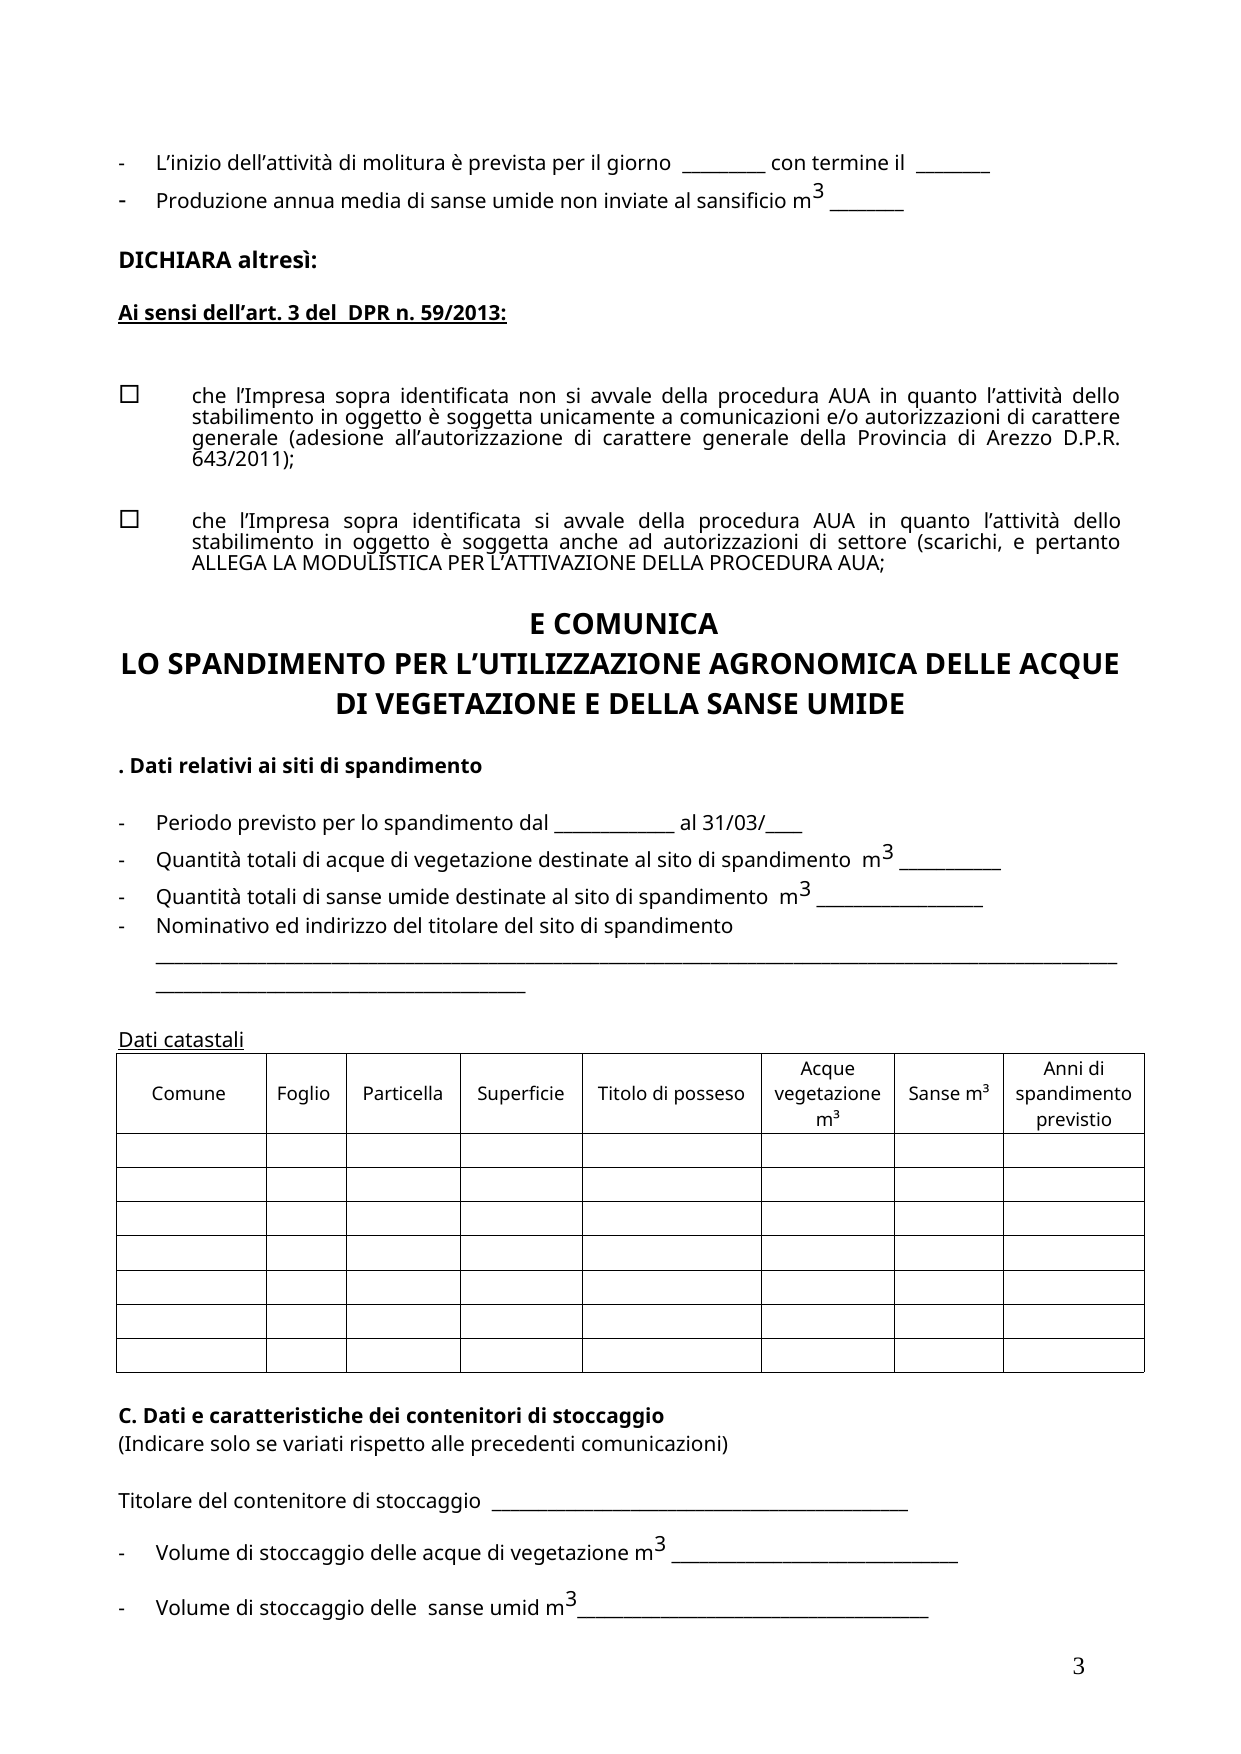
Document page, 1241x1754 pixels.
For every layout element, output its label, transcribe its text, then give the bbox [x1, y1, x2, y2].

list Quantità totali di sanse umide destinate al sito di spandimento m3 __________________ [118, 874, 1122, 911]
table_header Sanse m³ [895, 1054, 1003, 1133]
table_cell [347, 1168, 460, 1201]
table_cell [895, 1134, 1003, 1167]
text (Indicare solo se variati rispetto alle precedenti comunicazioni) [118, 1429, 1122, 1458]
list Produzione annua media di sanse umide non inviate al sansificio m3 ________ [118, 176, 1122, 216]
table_cell [895, 1305, 1003, 1338]
table_cell [461, 1339, 582, 1372]
text  che l’Impresa sopra identificata non si avvale della procedura AUA in quanto l’attività dello stabilimento in oggetto è soggetta unicamente a comunicazioni e/o autorizzazioni di carattere generale (adesione all’autorizzazione di carattere generale della Provincia di Arezzo D.P.R. 643/2011); [118, 387, 1122, 471]
table_cell [267, 1202, 346, 1235]
text Dati catastali [118, 1025, 1122, 1053]
table_cell [117, 1168, 266, 1201]
table_header Acque vegetazione m³ [762, 1054, 894, 1133]
table_cell [347, 1271, 460, 1304]
table_cell [117, 1339, 266, 1372]
text DICHIARA altresì: [118, 244, 1122, 275]
table_cell [267, 1134, 346, 1167]
table_cell [762, 1339, 894, 1372]
table_header Titolo di posseso [583, 1054, 761, 1133]
table_header Foglio [267, 1054, 346, 1133]
list Periodo previsto per lo spandimento dal _____________ al 31/03/____ [118, 808, 1122, 837]
table_cell [347, 1134, 460, 1167]
table_cell [117, 1271, 266, 1304]
table_cell [461, 1134, 582, 1167]
table_cell [117, 1134, 266, 1167]
table_header Comune [117, 1054, 266, 1133]
text . Dati relativi ai siti di spandimento [118, 751, 1122, 780]
table_cell [762, 1236, 894, 1269]
list Nominativo ed indirizzo del titolare del sito di spandimento ________________________________________________________________________________________________________________________________________________ [118, 911, 1122, 996]
table_cell [117, 1305, 266, 1338]
table_cell [583, 1134, 761, 1167]
table_cell [461, 1202, 582, 1235]
table_cell [347, 1305, 460, 1338]
table_cell [762, 1168, 894, 1201]
table_cell [762, 1271, 894, 1304]
table_cell [583, 1339, 761, 1372]
table_cell [583, 1168, 761, 1201]
table_header Particella [347, 1054, 460, 1133]
table_cell [583, 1305, 761, 1338]
table_cell [117, 1236, 266, 1269]
table_cell [1004, 1305, 1144, 1338]
table_cell [1004, 1236, 1144, 1269]
table_cell [762, 1134, 894, 1167]
list Volume di stoccaggio delle sanse umid m3______________________________________ [118, 1584, 1122, 1621]
table_header Anni di spandimento previstio [1004, 1054, 1144, 1133]
table_cell [895, 1339, 1003, 1372]
table_cell [1004, 1134, 1144, 1167]
table_cell [762, 1202, 894, 1235]
text Titolare del contenitore di stoccaggio _____________________________________________ [118, 1487, 1122, 1515]
table_cell [1004, 1339, 1144, 1372]
table_cell [347, 1236, 460, 1269]
table_cell [583, 1271, 761, 1304]
table_cell [347, 1202, 460, 1235]
list L’inizio dell’attività di molitura è prevista per il giorno _________ con termine il ________ [118, 148, 1122, 176]
table_cell [267, 1339, 346, 1372]
table_header Superficie [461, 1054, 582, 1133]
list Volume di stoccaggio delle acque di vegetazione m3 _______________________________ [118, 1529, 1122, 1566]
table_cell [583, 1236, 761, 1269]
table_cell [762, 1305, 894, 1338]
table_cell [895, 1271, 1003, 1304]
list Quantità totali di acque di vegetazione destinate al sito di spandimento m3 ___________ [118, 837, 1122, 874]
table_cell [267, 1271, 346, 1304]
table_cell [461, 1236, 582, 1269]
text Ai sensi dell’art. 3 del DPR n. 59/2013: [118, 304, 1122, 325]
table_cell [347, 1339, 460, 1372]
table_cell [461, 1305, 582, 1338]
table_cell [895, 1202, 1003, 1235]
table_cell [1004, 1271, 1144, 1304]
table_cell [117, 1202, 266, 1235]
table_cell [895, 1236, 1003, 1269]
table_cell [1004, 1202, 1144, 1235]
table_cell [461, 1168, 582, 1201]
table_cell [267, 1236, 346, 1269]
table_cell [267, 1305, 346, 1338]
text E COMUNICA [118, 603, 1122, 643]
text LO SPANDIMENTO PER L’UTILIZZAZIONE AGRONOMICA DELLE ACQUE DI VEGETAZIONE E DELLA SANSE UMIDE [118, 643, 1122, 723]
table_cell [461, 1271, 582, 1304]
table_cell [1004, 1168, 1144, 1201]
table_cell [267, 1168, 346, 1201]
text C. Dati e caratteristiche dei contenitori di stoccaggio [118, 1401, 1122, 1429]
table_cell [895, 1168, 1003, 1201]
text  che l’Impresa sopra identificata si avvale della procedura AUA in quanto l’attività dello stabilimento in oggetto è soggetta anche ad autorizzazioni di settore (scarichi, e pertanto ALLEGA LA MODULISTICA PER L’ATTIVAZIONE DELLA PROCEDURA AUA; [118, 512, 1122, 575]
table_cell [583, 1202, 761, 1235]
